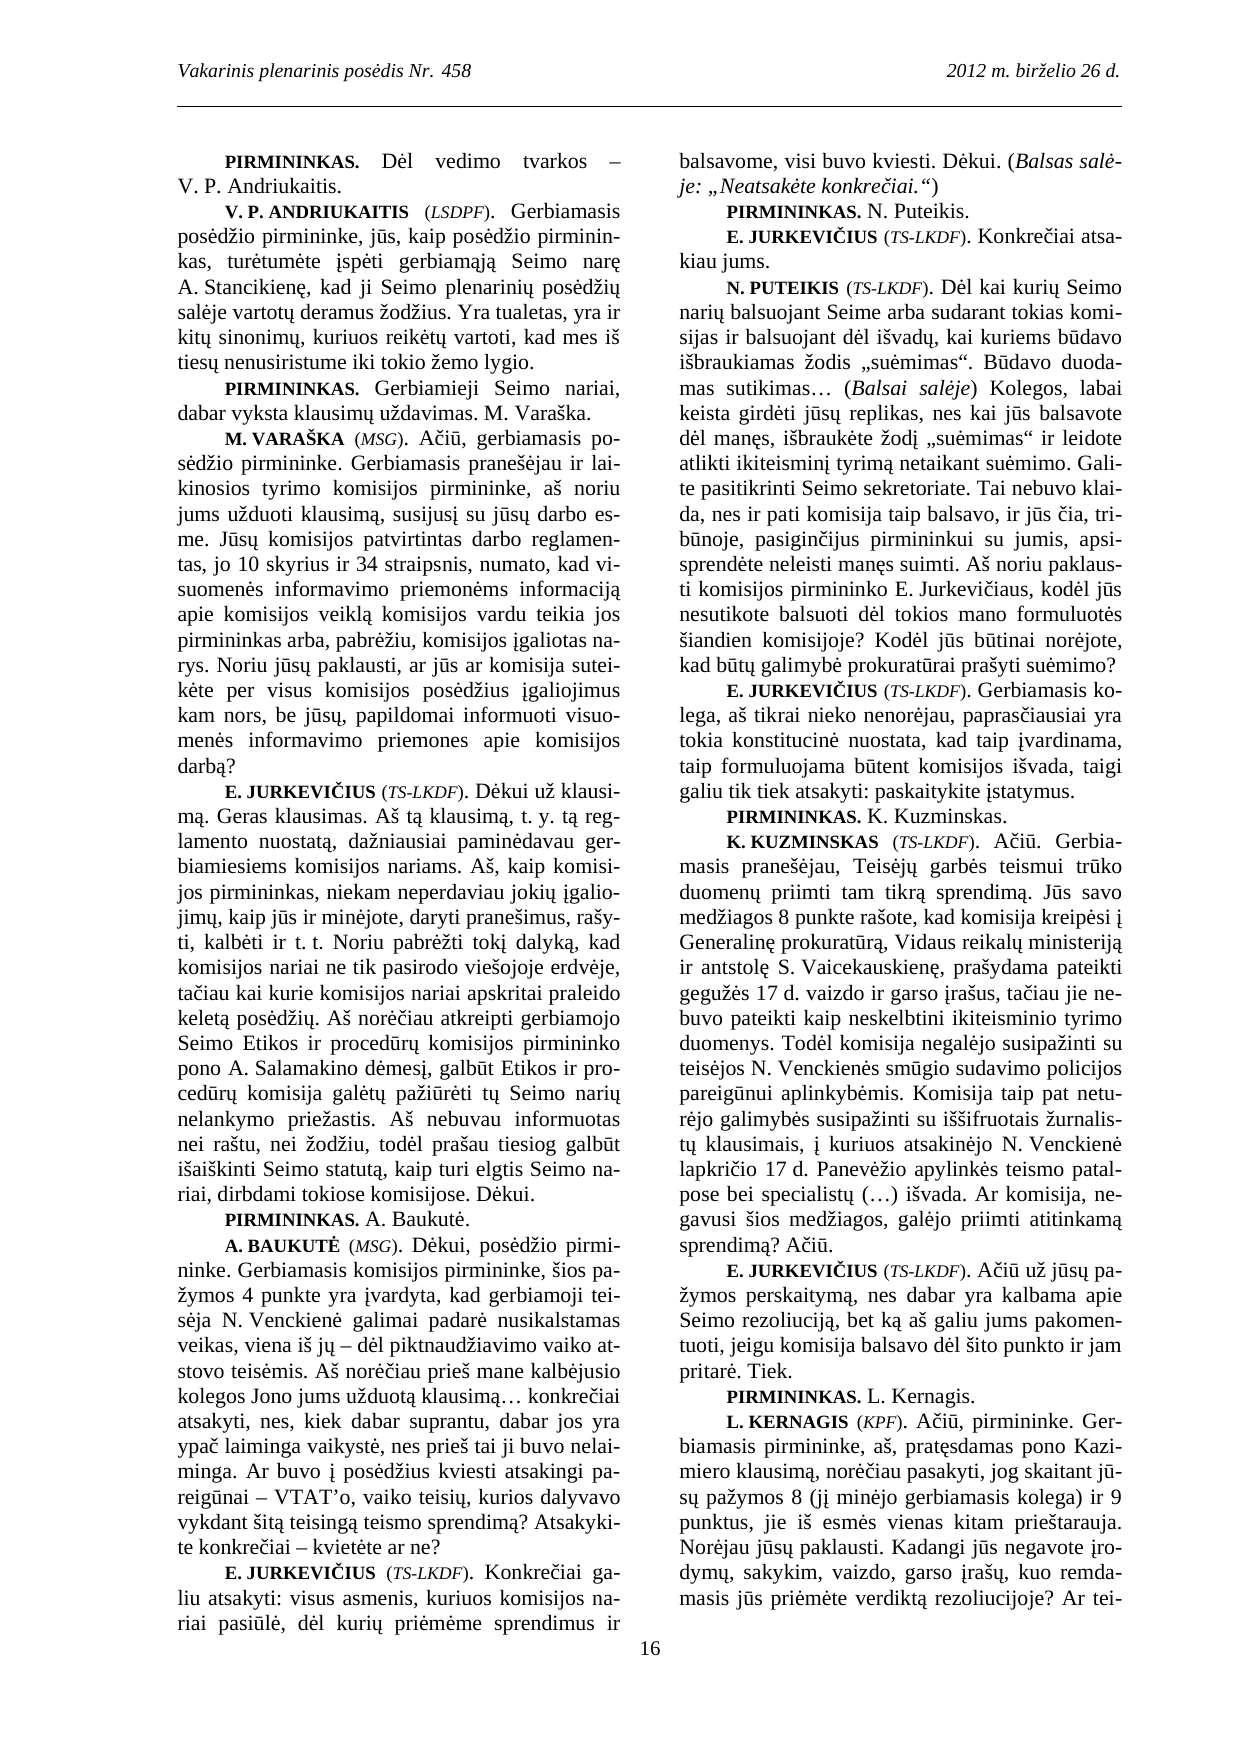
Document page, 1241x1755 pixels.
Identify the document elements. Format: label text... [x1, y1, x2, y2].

text bal­sa­vo­me, vi­si bu­vo kvies­ti. Dė­kui. (Bal­sas sa­lė­je: „Ne­at­sa­kė­te kon­kre­čiai.“) [679, 148, 1122, 198]
text PIRMININKAS. Dėl ve­di­mo tvar­kos – V. P. An­driu­kai­tis. [177, 148, 620, 198]
text E. JURKEVIČIUS (TS-LKDF). Kon­kre­čiai ga­liu at­sa­ky­ti: vi­sus as­me­nis, ku­riuos ko­mi­si­jos na­riai pa­siū­lė, dėl ku­rių pri­ėmė­me spren­di­mus ir [177, 1559, 620, 1635]
text PIRMININKAS. Ger­bia­mie­ji Sei­mo na­riai, da­bar vyks­ta klau­si­mų už­da­vi­mas. M. Va­raš­ka. [177, 374, 620, 425]
text E. JURKEVIČIUS (TS-LKDF). Dė­kui už klau­si­mą. Ge­ras klau­si­mas. Aš tą klau­si­mą, t. y. tą reg­la­men­to nuo­sta­tą, daž­niau­siai pa­mi­nė­da­vau ger­bia­mie­siems ko­mi­si­jos na­riams. Aš, kaip ko­mi­si­jos pir­mi­nin­kas, nie­kam ne­per­da­viau jo­kių įga­lio­ji­mų, kaip jūs ir mi­nė­jo­te, da­ry­ti pra­ne­ši­mus, ra­šy­ti, kal­bė­ti ir t. t. No­riu pa­brėž­ti to­kį da­ly­ką, kad ko­mi­si­jos na­riai ne tik pa­si­ro­do vie­šo­jo­je erd­vė­je, ta­čiau kai ku­rie ko­mi­si­jos na­riai ap­skri­tai pra­lei­do ke­le­tą po­sė­džių. Aš no­rė­čiau at­kreip­ti ger­bia­mo­jo Sei­mo Eti­kos ir pro­ce­dū­rų ko­mi­si­jos pir­mi­nin­ko po­no A. Sa­la­ma­ki­no dė­me­sį, gal­būt Eti­kos ir pro­ce­dū­rų ko­mi­si­ja ga­lė­tų pa­žiū­rė­ti tų Sei­mo na­rių ne­lan­ky­mo prie­žas­tis. Aš ne­bu­vau in­for­muo­tas nei raš­tu, nei žo­džiu, to­dėl pra­šau tie­siog gal­būt iš­aiš­kin­ti Sei­mo sta­tu­tą, kaip tu­ri elg­tis Sei­mo na­riai, dirb­da­mi to­kio­se ko­mi­si­jo­se. Dė­kui. [177, 778, 620, 1206]
text K. KUZMINSKAS (TS-LKDF). Ačiū. Ger­bia­ma­sis pra­ne­šė­jau, Tei­sė­jų gar­bės teis­mui trū­ko duo­me­nų pri­im­ti tam tik­rą spren­di­mą. Jūs sa­vo me­džia­gos 8 punk­te ra­šo­te, kad ko­mi­si­ja krei­pė­si į Ge­ne­ra­li­nę pro­ku­ra­tū­rą, Vi­daus rei­ka­lų mi­nis­te­ri­ją ir ant­sto­lę S. Vai­ce­kaus­kie­nę, pra­šy­da­ma pa­teik­ti ge­gu­žės 17 d. vaiz­do ir gar­so įra­šus, ta­čiau jie ne­bu­vo pa­teik­ti kaip ne­skelb­ti­ni iki­teis­mi­nio ty­ri­mo duo­me­nys. To­dėl ko­mi­si­ja ne­ga­lė­jo su­si­pa­žin­ti su tei­sė­jos N. Venc­kie­nės smū­gio su­da­vi­mo po­li­ci­jos pa­rei­gū­nui ap­lin­ky­bė­mis. Ko­mi­si­ja taip pat ne­tu­rė­jo ga­li­my­bės su­si­pa­žin­ti su iš­šif­ruo­tais žur­na­lis­tų klau­si­mais, į ku­riuos at­sa­ki­nė­jo N. Venc­kie­nė lap­kri­čio 17 d. Pa­ne­vė­žio apy­lin­kės teis­mo pa­tal­po­se bei spe­cia­lis­tų (…) iš­va­da. Ar ko­mi­si­ja, ne­ga­vu­si šios me­džia­gos, ga­lė­jo pri­im­ti ati­tin­ka­mą spren­di­mą? Ačiū. [679, 828, 1122, 1257]
text A. BAUKUTĖ (MSG). Dė­kui, po­sė­džio pir­mi­nin­ke. Ger­bia­ma­sis ko­mi­si­jos pir­mi­nin­ke, šios pa­žy­mos 4 punk­te yra įvar­dy­ta, kad ger­bia­mo­ji tei­sė­ja N. Venc­kie­nė ga­li­mai pa­da­rė nu­si­kals­ta­mas vei­kas, vie­na iš jų – dėl pik­tnau­džia­vi­mo vai­ko at­sto­vo tei­sė­mis. Aš no­rė­čiau prieš ma­ne kal­bė­ju­sio ko­le­gos Jo­no jums už­duo­tą klau­si­mą… kon­kre­čiai at­sa­ky­ti, nes, kiek da­bar su­pran­tu, da­bar jos yra ypač lai­min­ga vai­kys­tė, nes prieš tai ji bu­vo ne­lai­min­ga. Ar bu­vo į po­sė­džius kvies­ti at­sa­kin­gi pa­rei­gū­nai – VTAT’o, vai­ko tei­sių, ku­rios da­ly­va­vo vyk­dant ši­tą tei­sin­gą teis­mo spren­di­mą? At­sa­ky­ki­te kon­kre­čiai – kvie­tė­te ar ne? [177, 1232, 620, 1559]
text PIRMININKAS. L. Ker­na­gis. [679, 1383, 1122, 1408]
text M. VARAŠKA (MSG). Ačiū, ger­bia­ma­sis po­sė­džio pir­mi­nin­ke. Ger­bia­ma­sis pra­ne­šė­jau ir lai­ki­no­sios ty­ri­mo ko­mi­si­jos pir­mi­nin­ke, aš no­riu jums už­duo­ti klau­si­mą, su­si­ju­sį su jū­sų dar­bo es­me. Jū­sų ko­mi­si­jos pa­tvir­tin­tas dar­bo reg­la­men­tas, jo 10 sky­rius ir 34 straips­nis, nu­ma­to, kad vi­suo­me­nės in­for­ma­vi­mo prie­mo­nėms in­for­ma­ci­ją apie ko­mi­si­jos veik­lą ko­mi­si­jos var­du tei­kia jos pir­mi­nin­kas ar­ba, pa­brė­žiu, ko­mi­si­jos įga­lio­tas na­rys. No­riu jū­sų pa­klaus­ti, ar jūs ar ko­mi­si­ja su­tei­kė­te per vi­sus ko­mi­si­jos po­sė­džius įga­lio­ji­mus kam nors, be jū­sų, pa­pil­do­mai in­for­muo­ti vi­suo­me­nės in­for­ma­vi­mo prie­mo­nes apie ko­mi­si­jos dar­bą? [177, 425, 620, 778]
text E. JURKEVIČIUS (TS-LKDF). Ačiū už jū­sų pa­žy­mos per­skai­ty­mą, nes da­bar yra kal­ba­ma apie Sei­mo re­zo­liu­ci­ją, bet ką aš ga­liu jums pa­ko­men­tuo­ti, jei­gu ko­mi­si­ja bal­sa­vo dėl ši­to punk­to ir jam pri­ta­rė. Tiek. [679, 1257, 1122, 1383]
text V. P. ANDRIUKAITIS (LSDPF). Ger­bia­ma­sis po­sė­džio pir­mi­nin­ke, jūs, kaip po­sė­džio pir­mi­nin­kas, tu­rė­tu­mė­te įspė­ti ger­bia­mą­ją Sei­mo na­rę A. Stan­ci­kie­nę, kad ji Sei­mo ple­na­ri­nių po­sė­džių sa­lė­je var­to­tų de­ra­mus žo­džius. Yra tu­a­le­tas, yra ir ki­tų si­no­ni­mų, ku­riuos rei­kė­tų var­to­ti, kad mes iš tie­sų ne­nu­si­ris­tu­me iki to­kio že­mo ly­gio. [177, 198, 620, 374]
text PIRMININKAS. A. Bau­ku­tė. [177, 1206, 620, 1232]
text E. JURKEVIČIUS (TS-LKDF). Ger­bia­ma­sis ko­le­ga, aš tik­rai nie­ko ne­no­rė­jau, pa­pras­čiau­siai yra to­kia kon­sti­tu­ci­nė nuo­sta­ta, kad taip įvar­di­na­ma, taip for­mu­luo­ja­ma bū­tent ko­mi­si­jos iš­va­da, tai­gi ga­liu tik tiek at­sa­ky­ti: pa­skai­ty­ki­te įsta­ty­mus. [679, 677, 1122, 803]
text L. KERNAGIS (KPF). Ačiū, pir­mi­nin­ke. Ger­bia­ma­sis pir­mi­nin­ke, aš, pra­tęs­da­mas po­no Ka­zi­mie­ro klau­si­mą, no­rė­čiau pa­sa­ky­ti, jog skai­tant jū­sų pa­žy­mos 8 (jį mi­nė­jo ger­bia­ma­sis ko­le­ga) ir 9 punk­tus, jie iš es­mės vie­nas ki­tam prieš­ta­rau­ja. No­rė­jau jū­sų pa­klaus­ti. Ka­dan­gi jūs ne­ga­vo­te įro­dy­mų, sa­ky­kim, vaiz­do, gar­so įra­šų, kuo rem­da­ma­sis jūs pri­ėmė­te ver­dik­tą re­zo­liu­ci­jo­je? Ar tei­ [679, 1408, 1122, 1610]
text PIRMININKAS. N. Pu­tei­kis. [679, 198, 1122, 223]
text E. JURKEVIČIUS (TS-LKDF). Kon­kre­čiai at­sa­kiau jums. [679, 223, 1122, 274]
text PIRMININKAS. K. Kuz­mins­kas. [679, 803, 1122, 828]
text N. PUTEIKIS (TS-LKDF). Dėl kai ku­rių Sei­mo na­rių bal­suo­jant Sei­me ar­ba su­da­rant to­kias ko­mi­si­jas ir bal­suo­jant dėl iš­va­dų, kai ku­riems bū­da­vo iš­brau­kia­mas žo­dis „su­ėmi­mas“. Bū­da­vo duo­da­mas su­ti­ki­mas… (Bal­sai sa­lė­je) Ko­le­gos, la­bai keis­ta gir­dė­ti jū­sų re­pli­kas, nes kai jūs bal­sa­vo­te dėl ma­nęs, iš­brau­kė­te žo­dį „su­ėmi­mas“ ir lei­do­te at­lik­ti iki­teis­mi­nį ty­ri­mą ne­tai­kant su­ėmi­mo. Ga­li­te pa­si­tik­rin­ti Sei­mo sek­re­to­ria­te. Tai ne­bu­vo klai­da, nes ir pa­ti ko­mi­si­ja taip bal­sa­vo, ir jūs čia, tri­bū­no­je, pa­si­gin­či­jus pir­mi­nin­kui su ju­mis, ap­si­spren­dė­te ne­leis­ti ma­nęs su­im­ti. Aš no­riu pa­klaus­ti ko­mi­si­jos pir­mi­nin­ko E. Jur­ke­vi­čiaus, ko­dėl jūs ne­su­ti­ko­te bal­suo­ti dėl to­kios ma­no for­mu­luo­tės šian­dien ko­mi­si­jo­je? Ko­dėl jūs bū­ti­nai no­rė­jo­te, kad bū­tų ga­li­my­bė pro­ku­ra­tū­rai pra­šy­ti su­ėmi­mo? [679, 274, 1122, 677]
